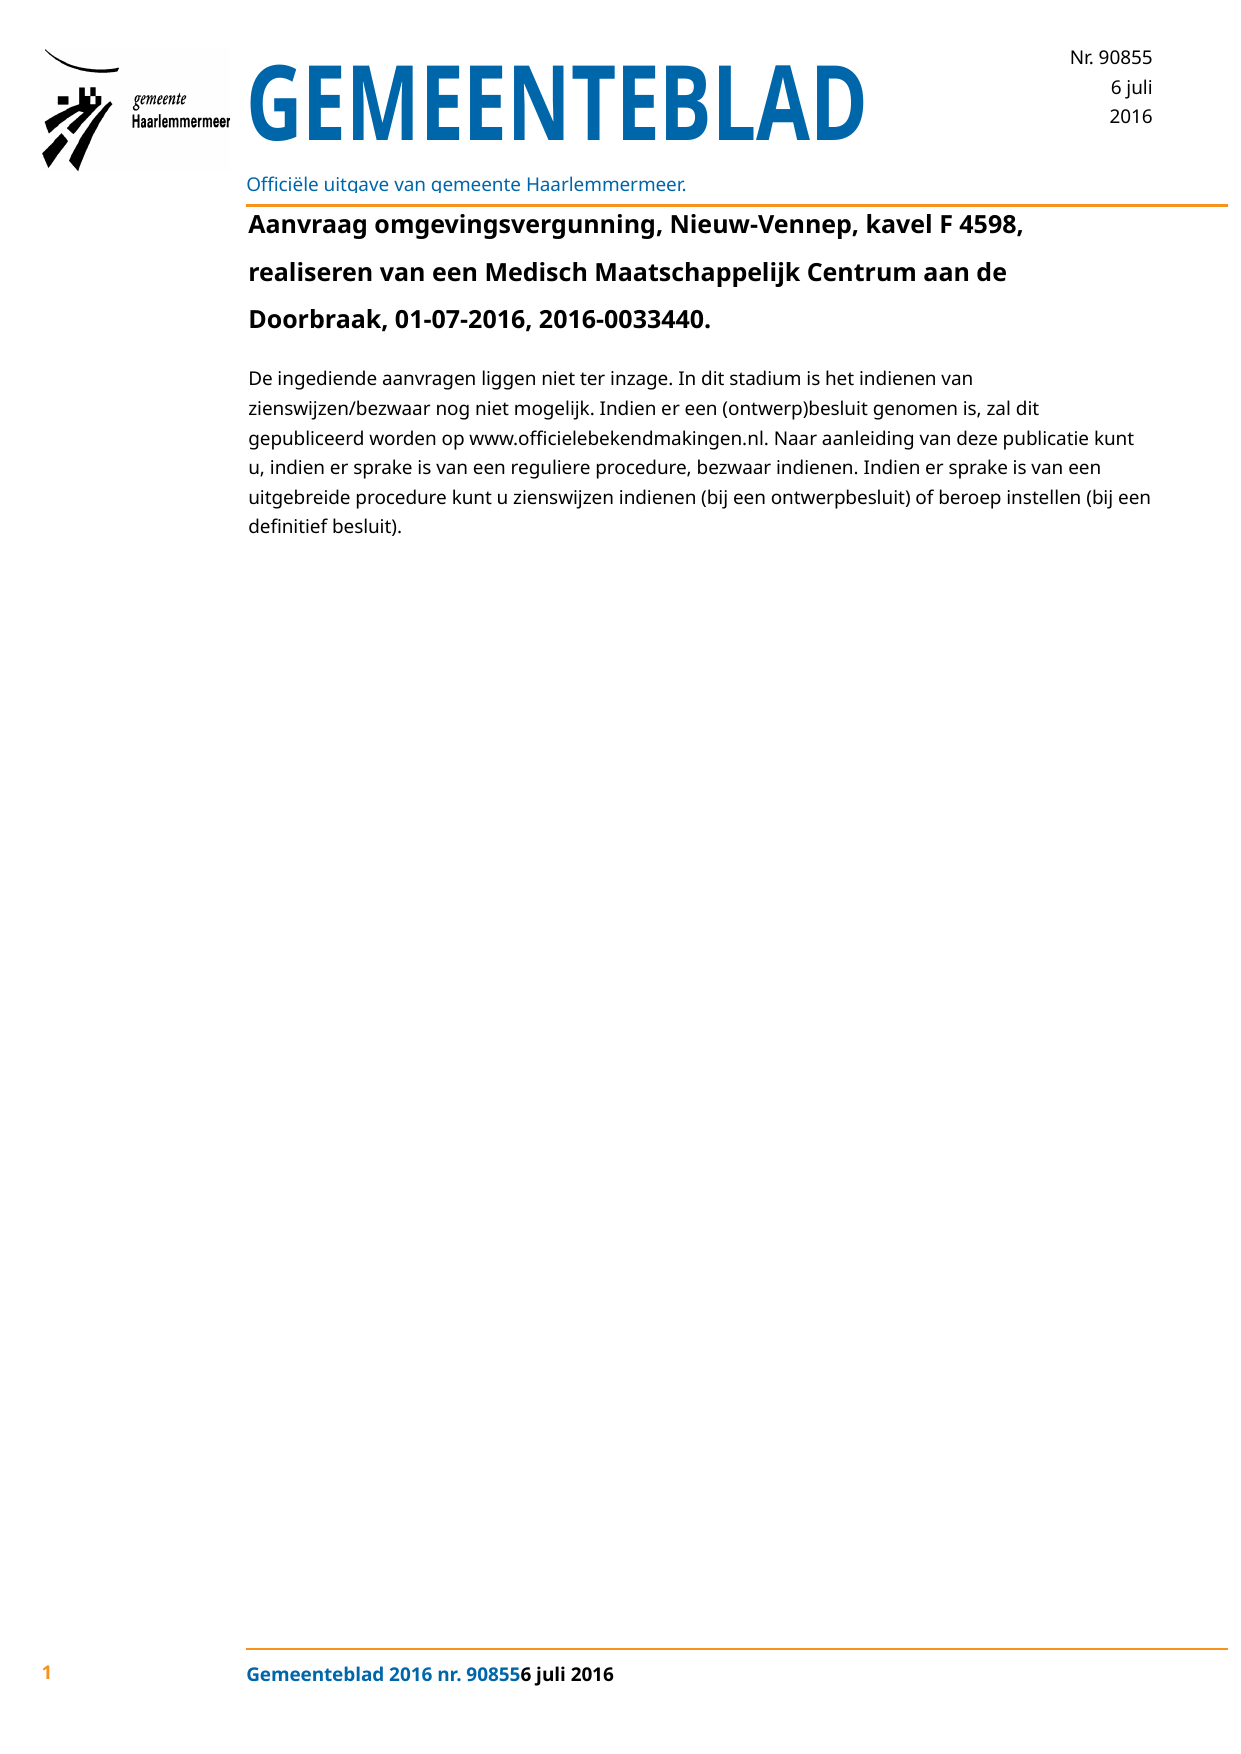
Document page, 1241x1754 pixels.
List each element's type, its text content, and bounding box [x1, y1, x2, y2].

picture [41, 47, 231, 172]
text De ingediende aanvragen liggen niet ter inzage. In dit stadium is het indienen van zienswijzen/bezwaar nog niet mogelijk. Indien er een (ontwerp)besluit genomen is, zal dit gepubliceerd worden op www.officielebekendmakingen.nl. Naar aanleiding van deze publicatie kunt u, indien er sprake is van een reguliere procedure, bezwaar indienen. Indien er sprake is van een uitgebreide procedure kunt u zienswijzen indienen (bij een ontwerpbesluit) of beroep instellen (bij een definitief besluit). [248, 366, 1152, 539]
text Aanvraag omgevingsvergunning, Nieuw-Vennep, kavel F 4598, realiseren van een Medisch Maatschappelijk Centrum aan de Doorbraak, 01-07-2016, 2016-0033440. [248, 207, 1152, 336]
